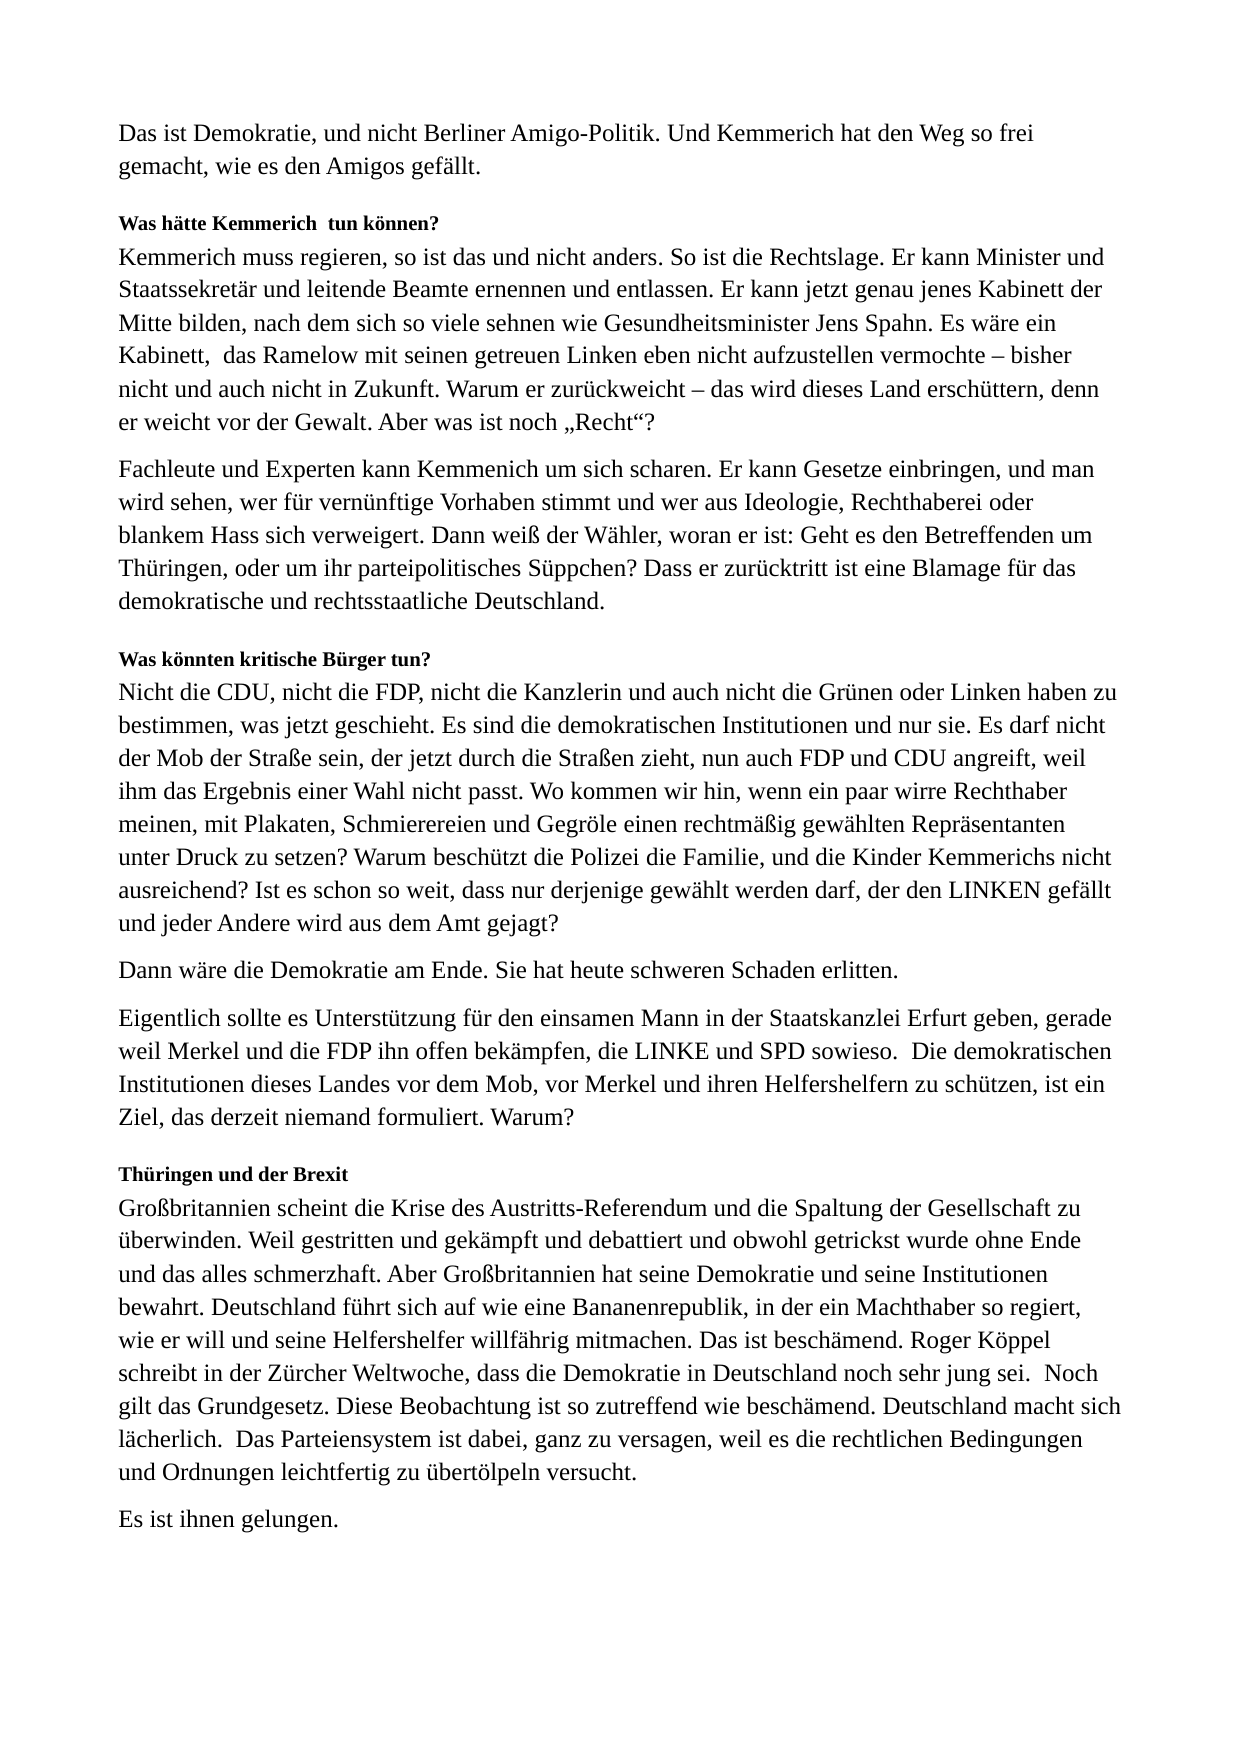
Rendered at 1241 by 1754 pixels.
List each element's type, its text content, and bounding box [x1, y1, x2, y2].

text Fachleute und Experten kann Kemmenich um sich scharen. Er kann Gesetze einbringen, und man wird sehen, wer für vernünftige Vorhaben stimmt und wer aus Ideologie, Rechthaberei oder blankem Hass sich verweigert. Dann weiß der Wähler, woran er ist: Geht es den Betreffenden um Thüringen, oder um ihr parteipolitisches Süppchen? Dass er zurücktritt ist eine Blamage für das demokratische und rechtsstaatliche Deutschland. [118, 454, 1122, 615]
subtitle Was hätte Kemmerich tun können? [118, 211, 1122, 235]
text Großbritannien scheint die Krise des Austritts-Referendum und die Spaltung der Gesellschaft zu überwinden. Weil gestritten und gekämpft und debattiert und obwohl getrickst wurde ohne Ende und das alles schmerzhaft. Aber Großbritannien hat seine Demokratie und seine Institutionen bewahrt. Deutschland führt sich auf wie eine Bananenrepublik, in der ein Machthaber so regiert, wie er will und seine Helfershelfer willfährig mitmachen. Das ist beschämend. Roger Köppel schreibt in der Zürcher Weltwoche, dass die Demokratie in Deutschland noch sehr jung sei. Noch gilt das Grundgesetz. Diese Beobachtung ist so zutreffend wie beschämend. Deutschland macht sich lächerlich. Das Parteiensystem ist dabei, ganz zu versagen, weil es die rechtlichen Bedingungen und Ordnungen leichtfertig zu übertölpeln versucht. [118, 1193, 1122, 1486]
subtitle Thüringen und der Brexit [118, 1162, 1122, 1186]
text Es ist ihnen gelungen. [118, 1504, 1122, 1533]
text Dann wäre die Demokratie am Ende. Sie hat heute schweren Schaden erlitten. [118, 956, 1122, 984]
text Nicht die CDU, nicht die FDP, nicht die Kanzlerin und auch nicht die Grünen oder Linken haben zu bestimmen, was jetzt geschieht. Es sind die demokratischen Institutionen und nur sie. Es darf nicht der Mob der Straße sein, der jetzt durch die Straßen zieht, nun auch FDP und CDU angreift, weil ihm das Ergebnis einer Wahl nicht passt. Wo kommen wir hin, wenn ein paar wirre Rechthaber meinen, mit Plakaten, Schmierereien und Gegröle einen rechtmäßig gewählten Repräsentanten unter Druck zu setzen? Warum beschützt die Polizei die Familie, und die Kinder Kemmerichs nicht ausreichend? Ist es schon so weit, dass nur derjenige gewählt werden darf, der den LINKEN gefällt und jeder Andere wird aus dem Amt gejagt? [118, 677, 1122, 937]
text Das ist Demokratie, und nicht Berliner Amigo-Politik. Und Kemmerich hat den Weg so frei gemacht, wie es den Amigos gefällt. [118, 118, 1122, 180]
text Eigentlich sollte es Unterstützung für den einsamen Mann in der Staatskanzlei Erfurt geben, gerade weil Merkel und die FDP ihn offen bekämpfen, die LINKE und SPD sowieso. Die demokratischen Institutionen dieses Landes vor dem Mob, vor Merkel und ihren Helfershelfern zu schützen, ist ein Ziel, das derzeit niemand formuliert. Warum? [118, 1003, 1122, 1131]
text Kemmerich muss regieren, so ist das und nicht anders. So ist die Rechtslage. Er kann Minister und Staatssekretär und leitende Beamte ernennen und entlassen. Er kann jetzt genau jenes Kabinett der Mitte bilden, nach dem sich so viele sehnen wie Gesundheitsminister Jens Spahn. Es wäre ein Kabinett, das Ramelow mit seinen getreuen Linken eben nicht aufzustellen vermochte – bisher nicht und auch nicht in Zukunft. Warum er zurückweicht – das wird dieses Land erschüttern, denn er weicht vor der Gewalt. Aber was ist noch „Recht“? [118, 242, 1122, 435]
subtitle Was könnten kritische Bürger tun? [118, 646, 1122, 671]
